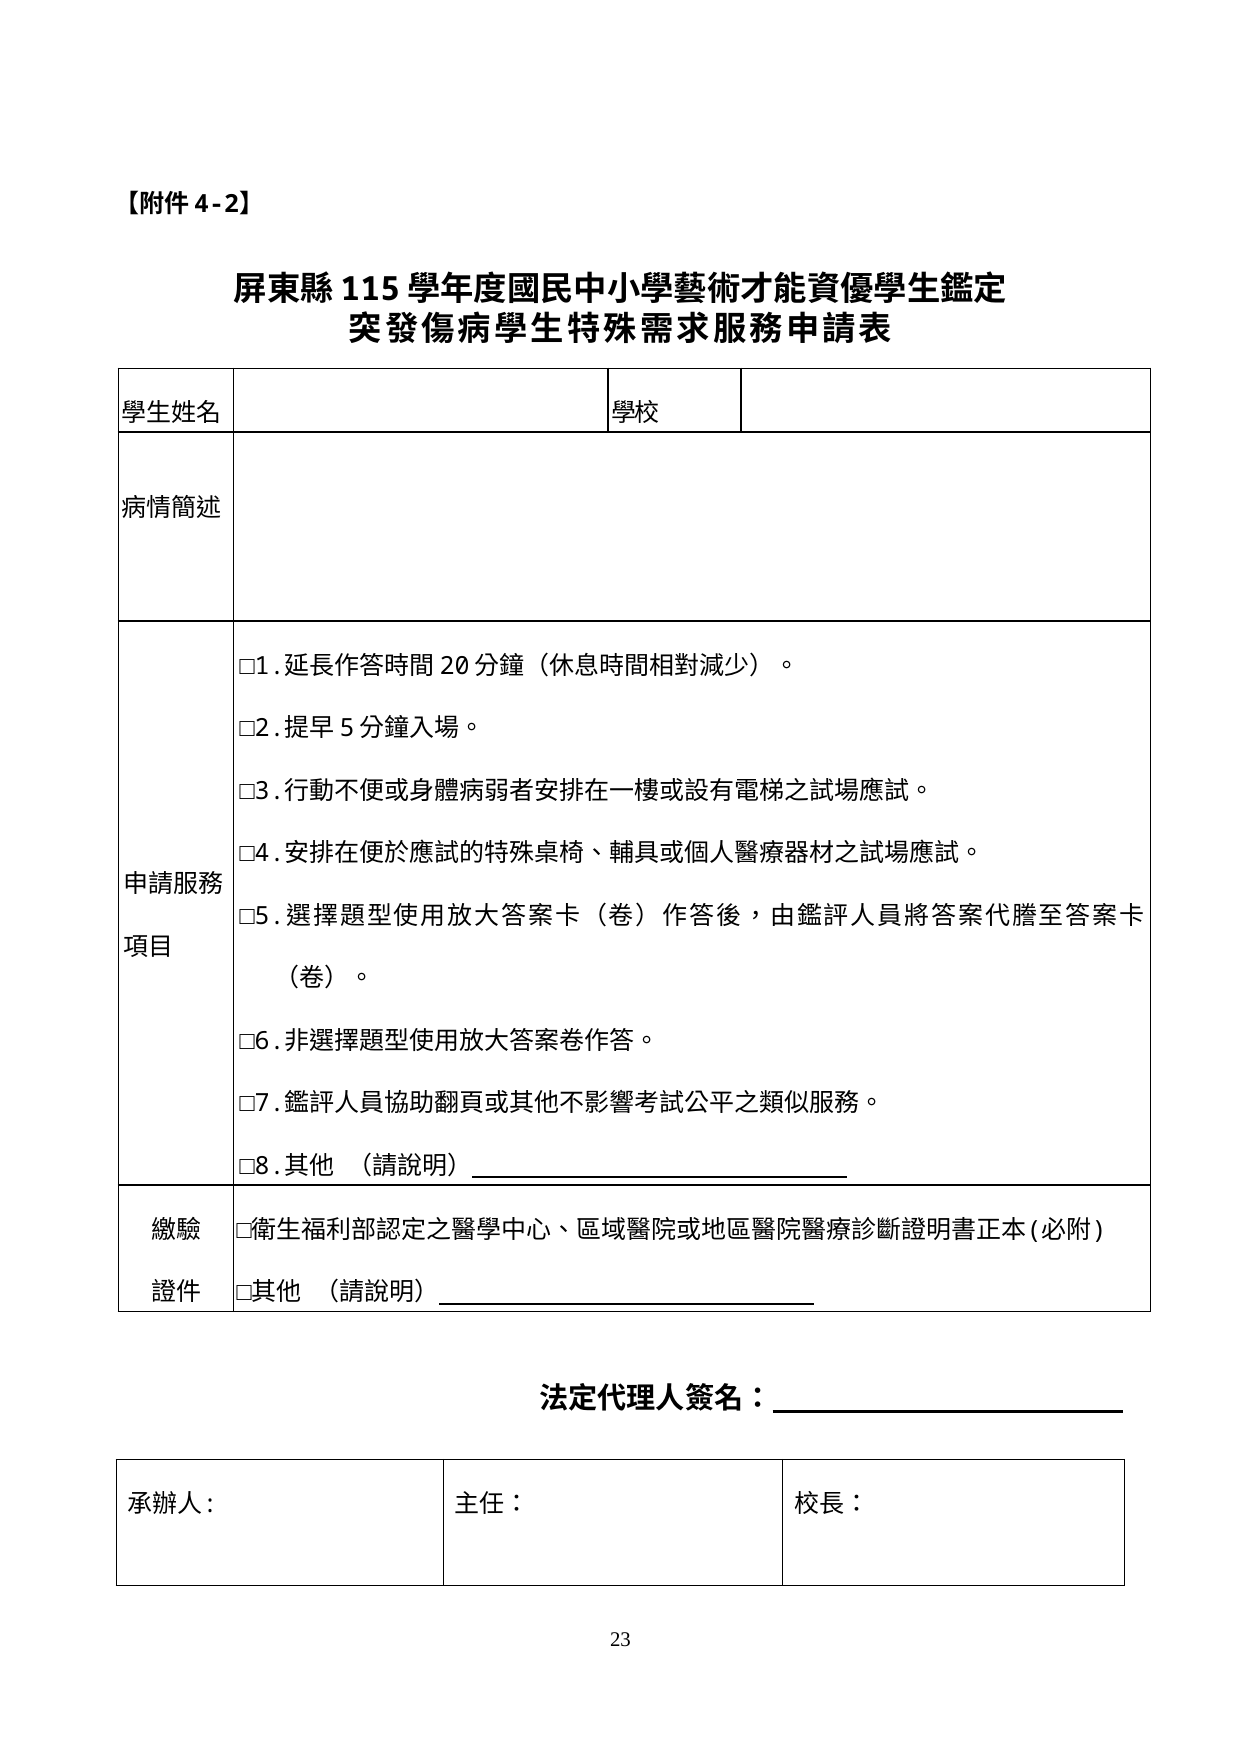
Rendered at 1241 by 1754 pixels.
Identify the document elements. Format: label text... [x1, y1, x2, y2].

table_cell [234, 433, 1150, 620]
table_cell 申請服務項目 [119, 622, 233, 1184]
table_header [234, 369, 607, 431]
table_cell □1.延長作答時間20分鐘（休息時間相對減少）。 □2.提早5分鐘入場。 □3.行動不便或身體病弱者安排在一樓或設有電梯之試場應試。 □4.安排在便於應試的特殊桌椅、輔具或個人醫療器材之試場應試。 □5.選擇題型使用放大答案卡（卷）作答後，由鑑評人員將答案代謄至答案卡（卷）。 □6.非選擇題型使用放大答案卷作答。 □7.鑑評人員協助翻頁或其他不影響考試公平之類似服務。 □8.其他 （請說明） [234, 622, 1150, 1184]
table_header 承辦人: [117, 1460, 443, 1585]
text 屏東縣115學年度國民中小學藝術才能資優學生鑑定 [118, 244, 1122, 307]
table_header [742, 369, 1150, 431]
text 突發傷病學生特殊需求服務申請表 [118, 307, 1122, 349]
table_header 主任： [444, 1460, 782, 1585]
table_header 學生姓名 [119, 369, 233, 431]
table_cell 病情簡述 [119, 433, 233, 620]
table_cell 繳驗 證件 [119, 1186, 233, 1311]
table_header 學校 [609, 369, 740, 431]
table_header 校長： [783, 1460, 1124, 1585]
table_cell □衛生福利部認定之醫學中心、區域醫院或地區醫院醫療診斷證明書正本(必附) □其他 （請說明） [234, 1186, 1150, 1311]
text 【附件4-2】 [114, 183, 268, 219]
text 法定代理人簽名： [118, 1374, 1122, 1417]
